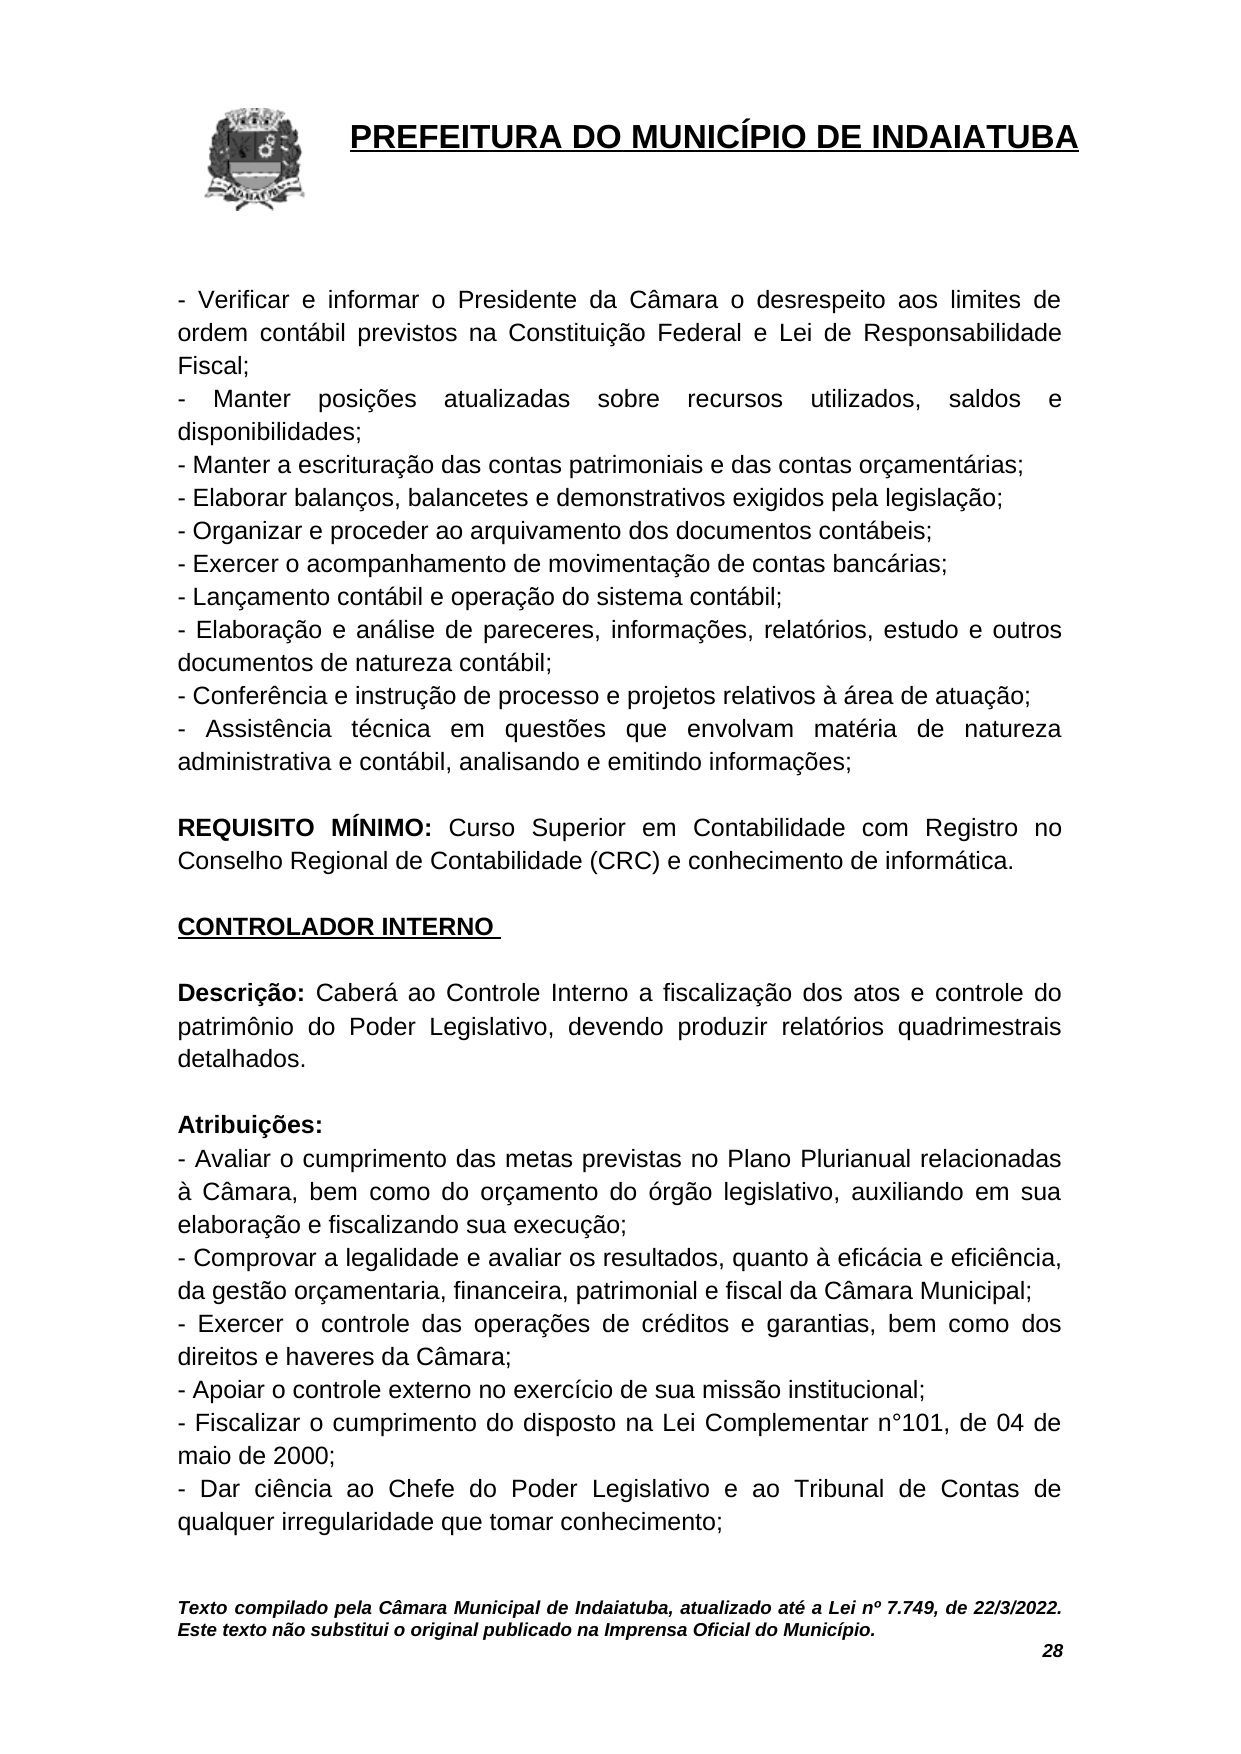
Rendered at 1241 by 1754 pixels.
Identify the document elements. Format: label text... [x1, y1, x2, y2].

text Descrição: Caberá ao Controle Interno a fiscalização dos atos e controle do patrimônio do Poder Legislativo, devendo produzir relatórios quadrimestrais detalhados. [177, 978, 1063, 1073]
text - Comprovar a legalidade e avaliar os resultados, quanto à eficácia e eficiência, da gestão orçamentaria, financeira, patrimonial e fiscal da Câmara Municipal; [177, 1243, 1063, 1304]
text - Manter posições atualizadas sobre recursos utilizados, saldos e disponibilidades; [177, 384, 1063, 446]
text - Elaboração e análise de pareceres, informações, relatórios, estudo e outros documentos de natureza contábil; [177, 615, 1063, 677]
text - Apoiar o controle externo no exercício de sua missão institucional; [177, 1375, 1063, 1403]
text - Lançamento contábil e operação do sistema contábil; [177, 582, 1063, 611]
text - Assistência técnica em questões que envolvam matéria de natureza administrativa e contábil, analisando e emitindo informações; [177, 714, 1063, 776]
text REQUISITO MÍNIMO: Curso Superior em Contabilidade com Registro no Conselho Regional de Contabilidade (CRC) e conhecimento de informática. [177, 813, 1063, 875]
text Atribuições: [177, 1111, 1063, 1139]
text - Elaborar balanços, balancetes e demonstrativos exigidos pela legislação; [177, 483, 1063, 512]
text - Fiscalizar o cumprimento do disposto na Lei Complementar n°101, de 04 de maio de 2000; [177, 1408, 1063, 1469]
text CONTROLADOR INTERNO [177, 912, 1063, 941]
text - Conferência e instrução de processo e projetos relativos à área de atuação; [177, 681, 1063, 710]
text - Manter a escrituração das contas patrimoniais e das contas orçamentárias; [177, 450, 1063, 479]
text - Organizar e proceder ao arquivamento dos documentos contábeis; [177, 516, 1063, 545]
text - Dar ciência ao Chefe do Poder Legislativo e ao Tribunal de Contas de qualquer irregularidade que tomar conhecimento; [177, 1474, 1063, 1536]
text - Verificar e informar o Presidente da Câmara o desrespeito aos limites de ordem contábil previstos na Constituição Federal e Lei de Responsabilidade Fiscal; [177, 285, 1063, 380]
text - Exercer o acompanhamento de movimentação de contas bancárias; [177, 549, 1063, 578]
text - Exercer o controle das operações de créditos e garantias, bem como dos direitos e haveres da Câmara; [177, 1309, 1063, 1370]
text - Avaliar o cumprimento das metas previstas no Plano Plurianual relacionadas à Câmara, bem como do orçamento do órgão legislativo, auxiliando em sua elaboração e fiscalizando sua execução; [177, 1143, 1063, 1238]
